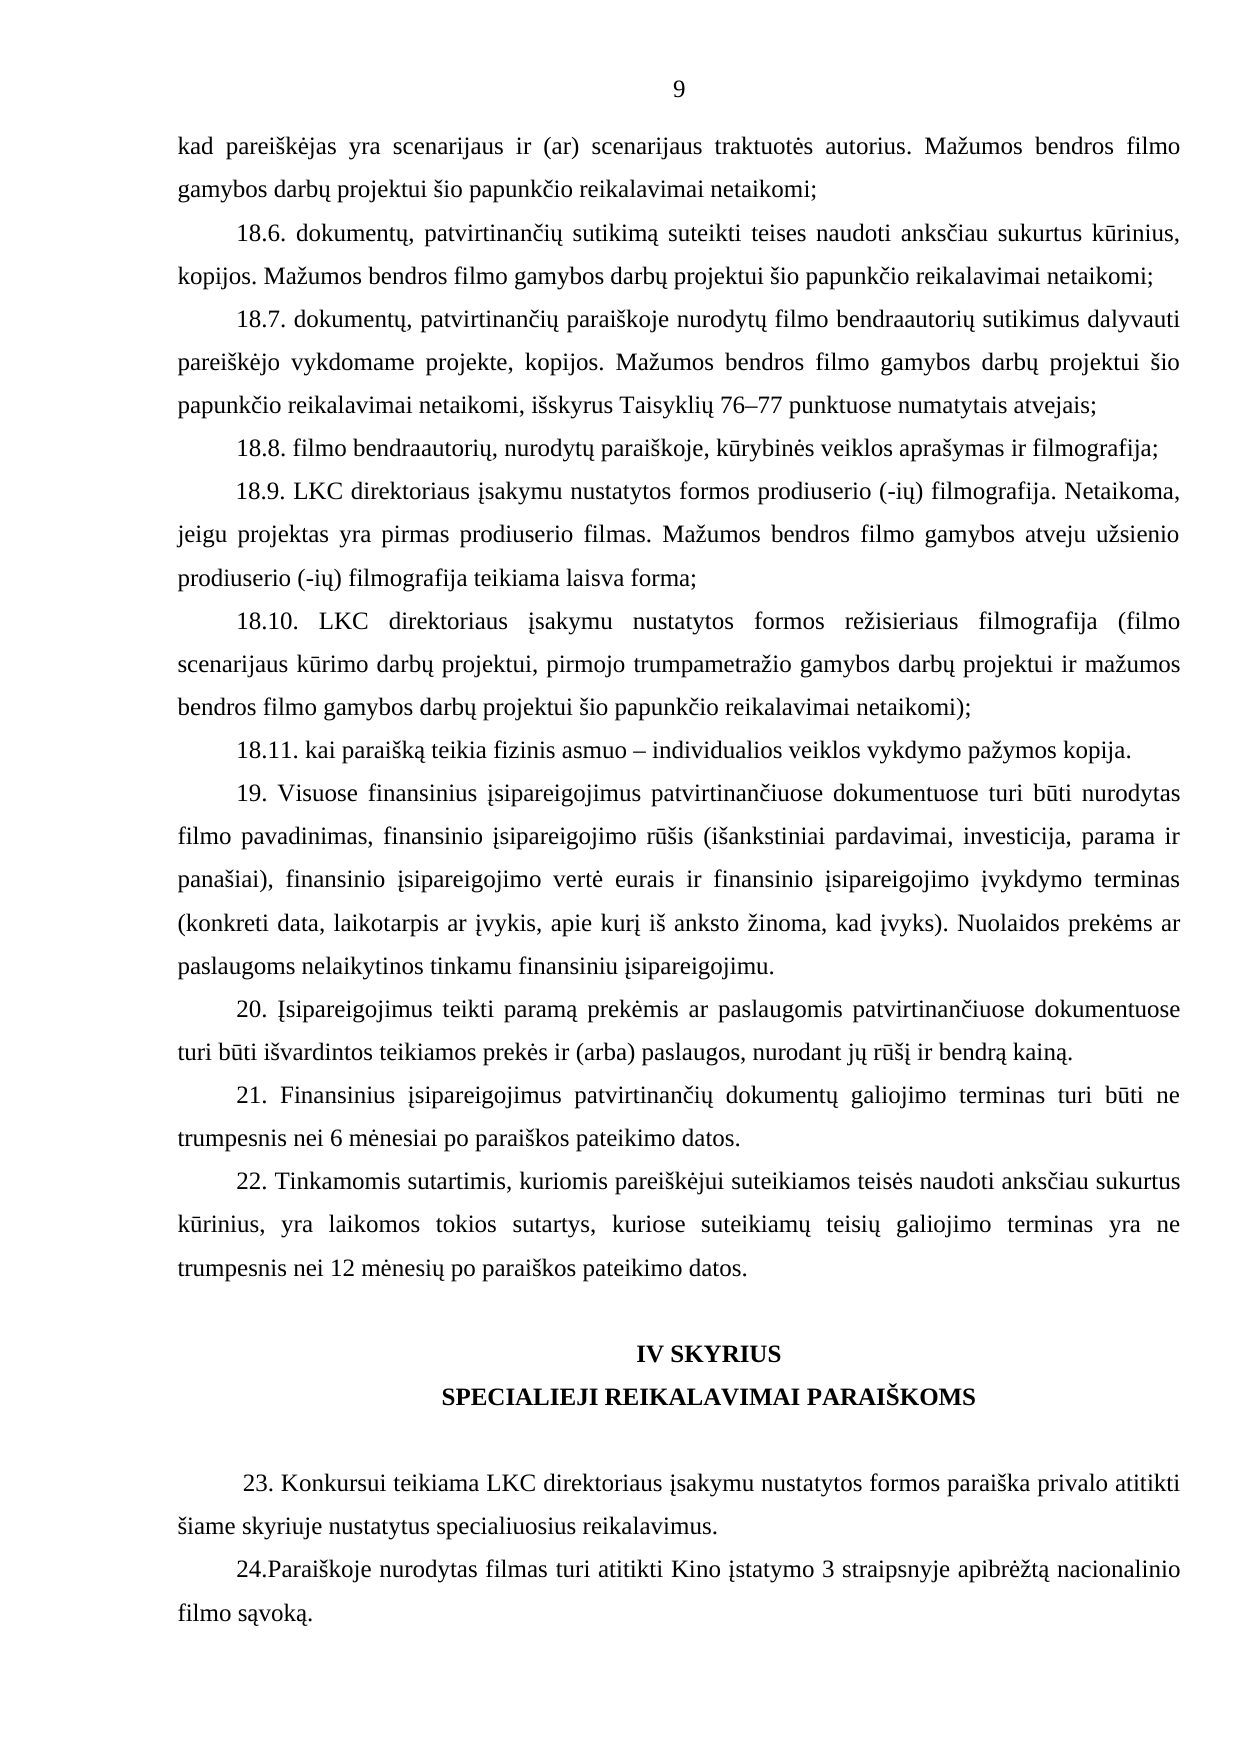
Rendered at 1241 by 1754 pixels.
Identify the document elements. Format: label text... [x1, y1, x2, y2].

text 18.6. dokumentų, patvirtinančių sutikimą suteikti teises naudoti anksčiau sukurtus kūrinius, kopijos. Mažumos bendros filmo gamybos darbų projektui šio papunkčio reikalavimai netaikomi; [177, 218, 1181, 289]
text 21. Finansinius įsipareigojimus patvirtinančių dokumentų galiojimo terminas turi būti ne trumpesnis nei 6 mėnesiai po paraiškos pateikimo datos. [177, 1080, 1181, 1152]
text IV SKYRIUS [177, 1339, 1181, 1368]
text 24.Paraiškoje nurodytas filmas turi atitikti Kino įstatymo 3 straipsnyje apibrėžtą nacionalinio filmo sąvoką. [177, 1554, 1181, 1626]
text 22. Tinkamomis sutartimis, kuriomis pareiškėjui suteikiamos teisės naudoti anksčiau sukurtus kūrinius, yra laikomos tokios sutartys, kuriose suteikiamų teisių galiojimo terminas yra ne trumpesnis nei 12 mėnesių po paraiškos pateikimo datos. [177, 1166, 1181, 1281]
text 18.9. LKC direktoriaus įsakymu nustatytos formos prodiuserio (-ių) filmografija. Netaikoma, jeigu projektas yra pirmas prodiuserio filmas. Mažumos bendros filmo gamybos atveju užsienio prodiuserio (-ių) filmografija teikiama laisva forma; [177, 476, 1181, 591]
text 18.10. LKC direktoriaus įsakymu nustatytos formos režisieriaus filmografija (filmo scenarijaus kūrimo darbų projektui, pirmojo trumpametražio gamybos darbų projektui ir mažumos bendros filmo gamybos darbų projektui šio papunkčio reikalavimai netaikomi); [177, 606, 1181, 721]
text 18.11. kai paraišką teikia fizinis asmuo – individualios veiklos vykdymo pažymos kopija. [177, 735, 1181, 764]
text 18.7. dokumentų, patvirtinančių paraiškoje nurodytų filmo bendraautorių sutikimus dalyvauti pareiškėjo vykdomame projekte, kopijos. Mažumos bendros filmo gamybos darbų projektui šio papunkčio reikalavimai netaikomi, išskyrus Taisyklių 76–77 punktuose numatytais atvejais; [177, 304, 1181, 419]
text 19. Visuose finansinius įsipareigojimus patvirtinančiuose dokumentuose turi būti nurodytas filmo pavadinimas, finansinio įsipareigojimo rūšis (išankstiniai pardavimai, investicija, parama ir panašiai), finansinio įsipareigojimo vertė eurais ir finansinio įsipareigojimo įvykdymo terminas (konkreti data, laikotarpis ar įvykis, apie kurį iš anksto žinoma, kad įvyks). Nuolaidos prekėms ar paslaugoms nelaikytinos tinkamu finansiniu įsipareigojimu. [177, 778, 1181, 979]
text 20. Įsipareigojimus teikti paramą prekėmis ar paslaugomis patvirtinančiuose dokumentuose turi būti išvardintos teikiamos prekės ir (arba) paslaugos, nurodant jų rūšį ir bendrą kainą. [177, 994, 1181, 1066]
text SPECIALIEJI REIKALAVIMAI PARAIŠKOMS [177, 1382, 1181, 1411]
text 23. Konkursui teikiama LKC direktoriaus įsakymu nustatytos formos paraiška privalo atitikti šiame skyriuje nustatytus specialiuosius reikalavimus. [177, 1468, 1181, 1540]
text kad pareiškėjas yra scenarijaus ir (ar) scenarijaus traktuotės autorius. Mažumos bendros filmo gamybos darbų projektui šio papunkčio reikalavimai netaikomi; [177, 131, 1181, 203]
text 18.8. filmo bendraautorių, nurodytų paraiškoje, kūrybinės veiklos aprašymas ir filmografija; [177, 433, 1181, 462]
